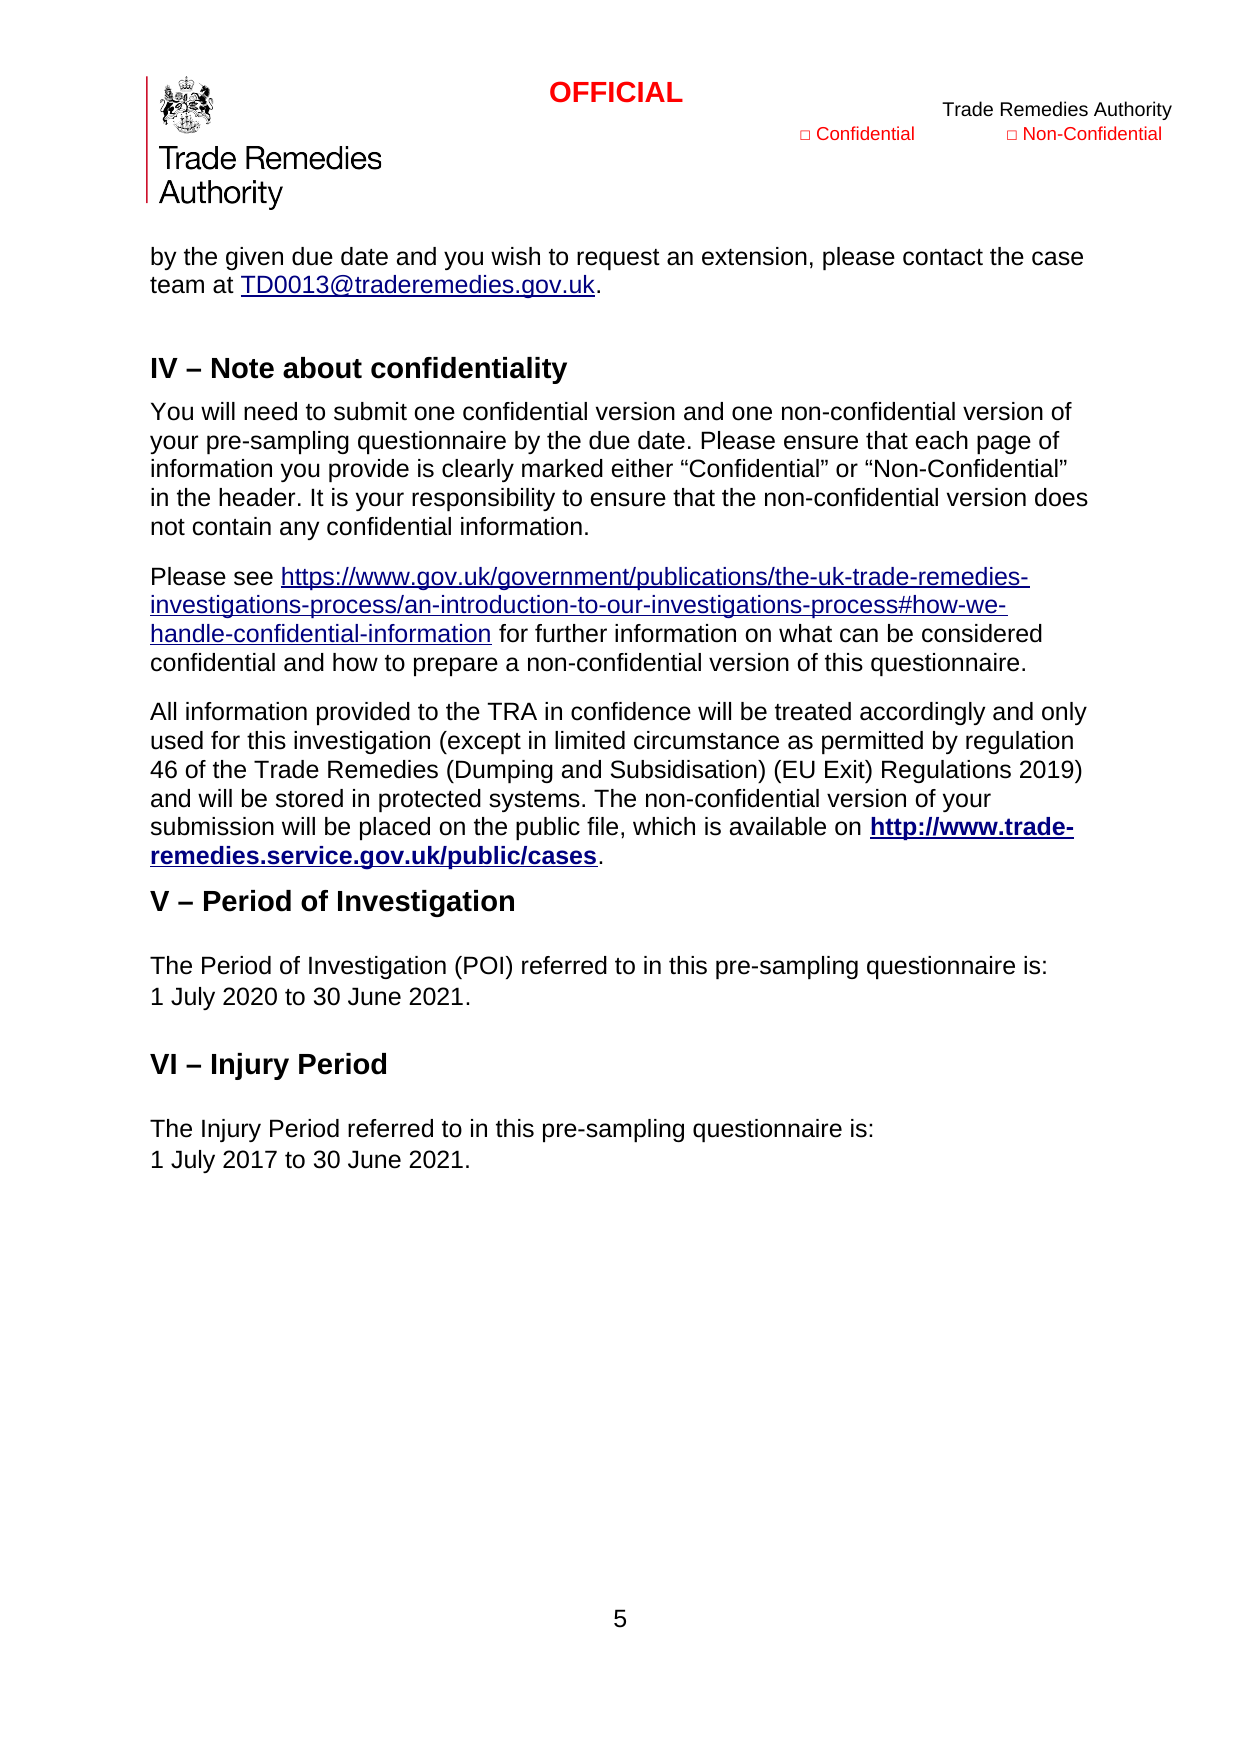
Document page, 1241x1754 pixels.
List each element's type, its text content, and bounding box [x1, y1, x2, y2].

subtitle IV – Note about confidentiality [150, 351, 1090, 384]
text You will need to submit one confidential version and one non-confidential version of your pre-sampling questionnaire by the due date. Please ensure that each page of information you provide is clearly marked either “Confidential” or “Non-Confidential” in the header. It is your responsibility to ensure that the non-confidential version does not contain any confidential information. [150, 397, 1090, 541]
text Please see https://www.gov.uk/government/publications/the-uk-trade-remedies-investigations-process/an-introduction-to-our-investigations-process#how-we-handle-confidential-information for further information on what can be considered confidential and how to prepare a non-confidential version of this questionnaire. [150, 562, 1090, 677]
text 1 July 2020 to 30 June 2021. [150, 982, 1090, 1011]
text All information provided to the TRA in confidence will be treated accordingly and only used for this investigation (except in limited circumstance as permitted by regulation 46 of the Trade Remedies (Dumping and Subsidisation) (EU Exit) Regulations 2019) and will be stored in protected systems. The non-confidential version of your submission will be placed on the public file, which is available on http://www.trade-remedies.service.gov.uk/public/cases. [150, 697, 1090, 870]
text The Injury Period referred to in this pre-sampling questionnaire is: 1 July 2017 to 30 June 2021. [150, 1114, 1090, 1173]
subtitle V – Period of Investigation [150, 884, 1090, 918]
text The Period of Investigation (POI) referred to in this pre-sampling questionnaire is: [150, 951, 1090, 980]
text by the given due date and you wish to request an extension, please contact the case team at TD0013@traderemedies.gov.uk. [150, 242, 1090, 299]
subtitle VI – Injury Period [150, 1047, 1090, 1081]
